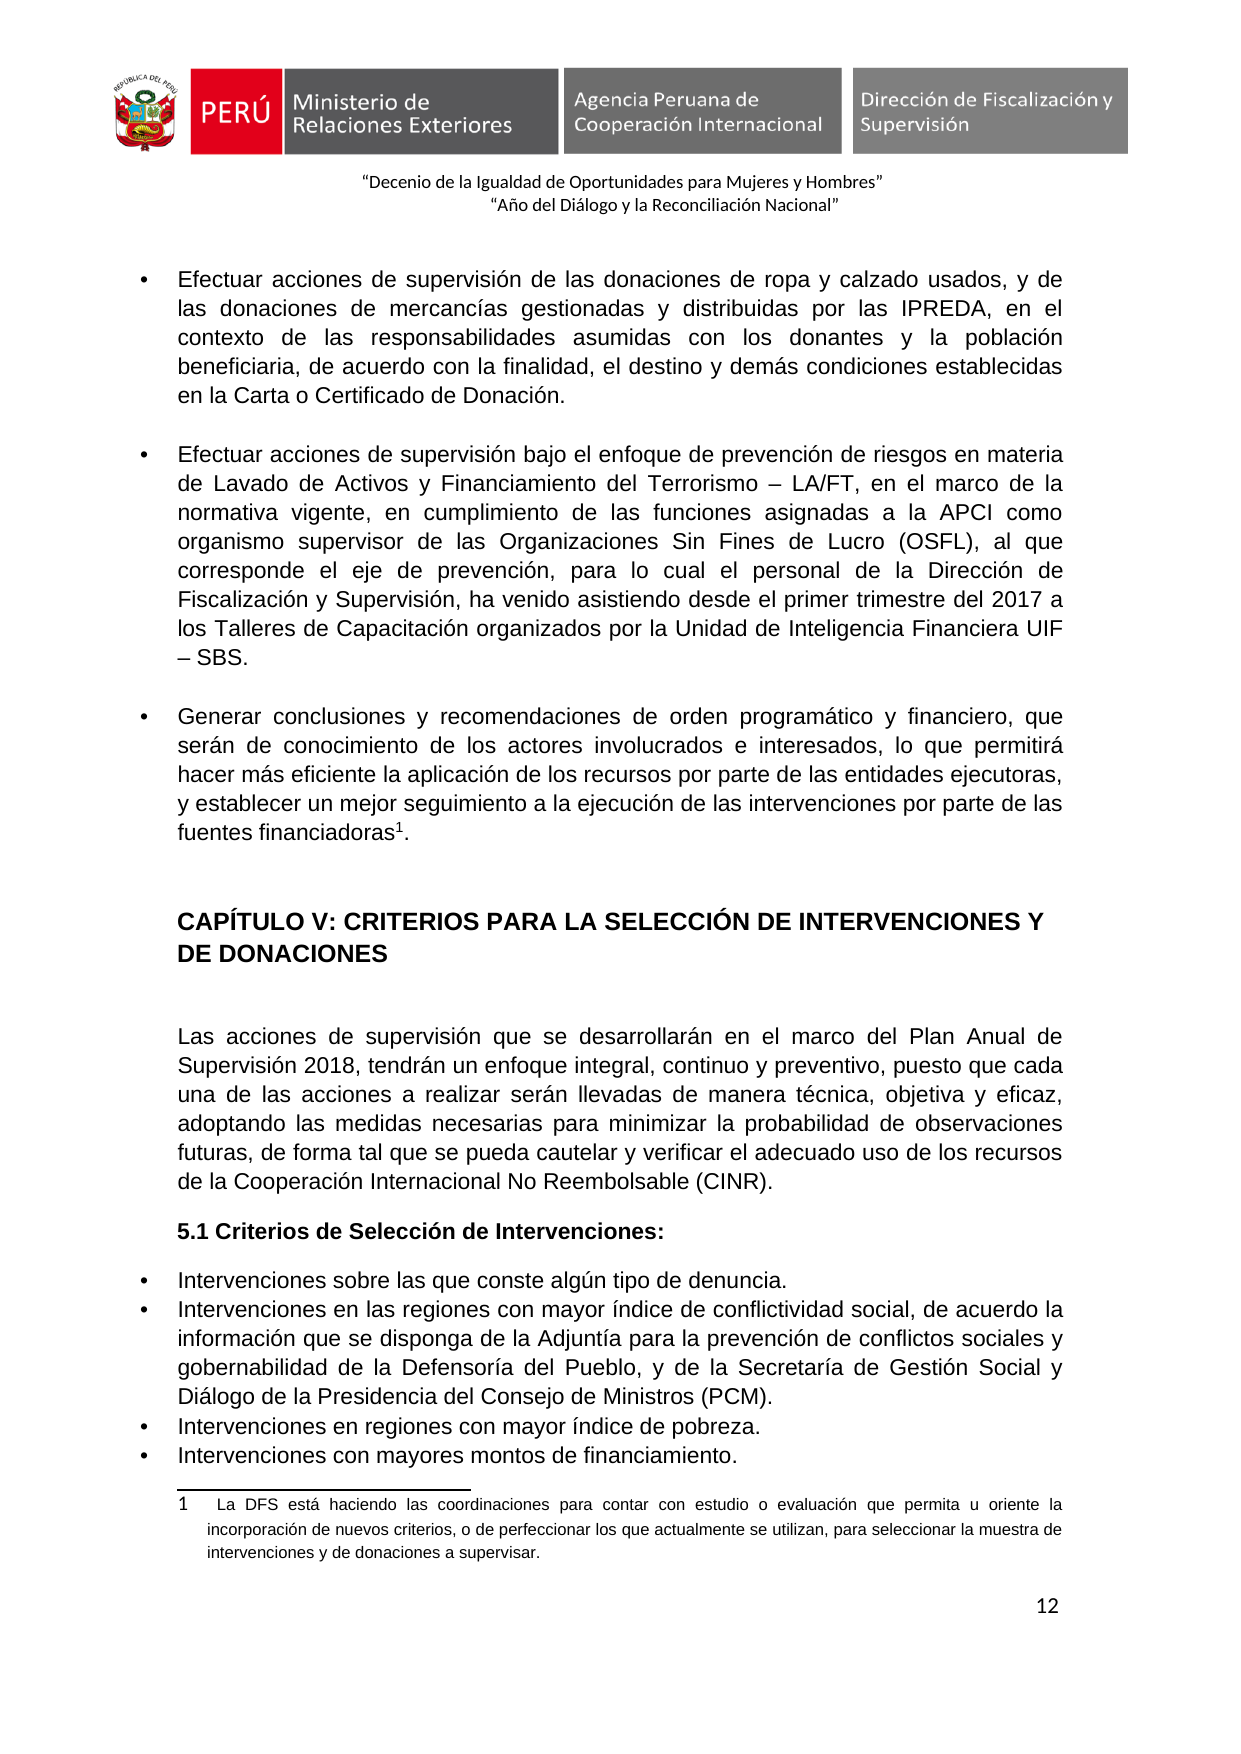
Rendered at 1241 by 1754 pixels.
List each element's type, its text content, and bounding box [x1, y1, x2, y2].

subtitle DE DONACIONES [177, 939, 1064, 967]
list Intervenciones en las regiones con mayor índice de conflictividad social, de acuerdo la información que se disponga de la Adjuntía para la prevención de conflictos sociales y gobernabilidad de la Defensoría del Pueblo, y de la Secretaría de Gestión Social y Diálogo de la Presidencia del Consejo de Ministros (PCM). [140, 1296, 1064, 1410]
list Intervenciones en regiones con mayor índice de pobreza. [140, 1413, 1064, 1439]
subtitle CAPÍTULO V: CRITERIOS PARA LA SELECCIÓN DE INTERVENCIONES Y [177, 907, 1064, 936]
subtitle 5.1 Criterios de Selección de Intervenciones: [177, 1218, 1064, 1244]
text Las acciones de supervisión que se desarrollarán en el marco del Plan Anual de Supervisión 2018, tendrán un enfoque integral, continuo y preventivo, puesto que cada una de las acciones a realizar serán llevadas de manera técnica, objetiva y eficaz, adoptando las medidas necesarias para minimizar la probabilidad de observaciones futuras, de forma tal que se pueda cautelar y verificar el adecuado uso de los recursos de la Cooperación Internacional No Reembolsable (CINR). [177, 1023, 1064, 1194]
list Efectuar acciones de supervisión de las donaciones de ropa y calzado usados, y de las donaciones de mercancías gestionadas y distribuidas por las IPREDA, en el contexto de las responsabilidades asumidas con los donantes y la población beneficiaria, de acuerdo con la finalidad, el destino y demás condiciones establecidas en la Carta o Certificado de Donación. [140, 266, 1064, 408]
list Efectuar acciones de supervisión bajo el enfoque de prevención de riesgos en materia de Lavado de Activos y Financiamiento del Terrorismo – LA/FT, en el marco de la normativa vigente, en cumplimiento de las funciones asignadas a la APCI como organismo supervisor de las Organizaciones Sin Fines de Lucro (OSFL), al que corresponde el eje de prevención, para lo cual el personal de la Dirección de Fiscalización y Supervisión, ha venido asistiendo desde el primer trimestre del 2017 a los Talleres de Capacitación organizados por la Unidad de Inteligencia Financiera UIF – SBS. [140, 441, 1064, 670]
list Intervenciones con mayores montos de financiamiento. [140, 1442, 1064, 1469]
list Intervenciones sobre las que conste algún tipo de denuncia. [140, 1267, 1064, 1293]
list Generar conclusiones y recomendaciones de orden programático y financiero, que serán de conocimiento de los actores involucrados e interesados, lo que permitirá hacer más eficiente la aplicación de los recursos por parte de las entidades ejecutoras, y establecer un mejor seguimiento a la ejecución de las intervenciones por parte de las fuentes financiadoras. [140, 703, 1064, 846]
list La DFS está haciendo las coordinaciones para contar con estudio o evaluación que permita u oriente la incorporación de nuevos criterios, o de perfeccionar los que actualmente se utilizan, para seleccionar la muestra de intervenciones y de donaciones a supervisar. [177, 1491, 1064, 1562]
